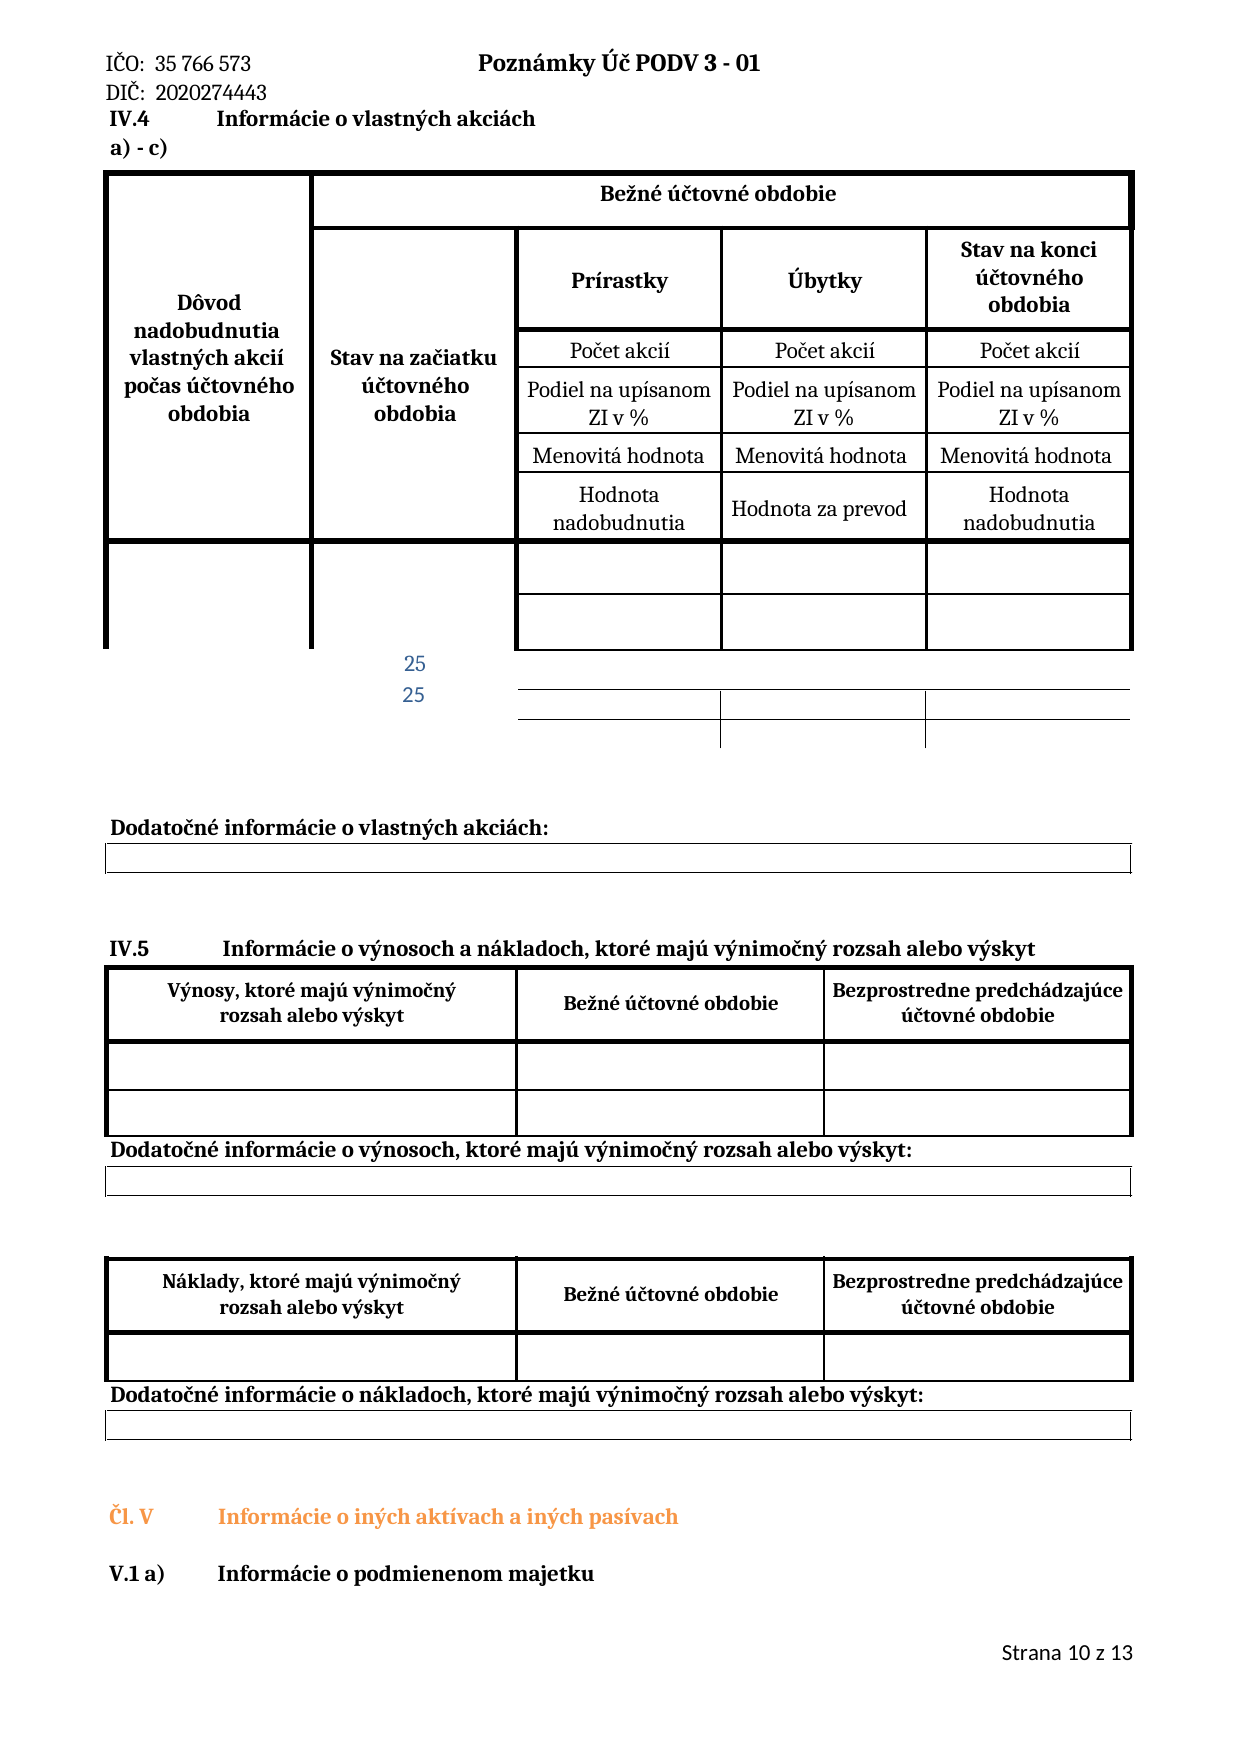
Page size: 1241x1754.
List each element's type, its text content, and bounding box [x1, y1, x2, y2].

table_header Náklady, ktoré majú výnimočný rozsah alebo výskyt [109, 1261, 515, 1330]
table_cell [928, 544, 1129, 593]
text Dodatočné informácie o vlastných akciách: [110, 814, 1106, 841]
table_cell [519, 544, 720, 593]
table_cell [109, 1044, 515, 1088]
table_cell Menovitá hodnota [723, 434, 925, 471]
table_cell [825, 1091, 1129, 1135]
table_cell [825, 1044, 1129, 1088]
table_cell Stav na konci účtovného obdobia [928, 230, 1129, 327]
table_cell Prírastky [519, 230, 720, 327]
table_cell Počet akcií [928, 332, 1129, 366]
table_cell [518, 1091, 823, 1135]
table_cell [518, 1044, 823, 1088]
table_cell Hodnota nadobudnutia [928, 473, 1129, 538]
table_cell [109, 544, 309, 648]
table_cell Menovitá hodnota [928, 434, 1129, 471]
table_cell [519, 595, 720, 648]
table_header Bezprostredne predchádzajúce účtovné obdobie [825, 970, 1129, 1039]
table_cell Hodnota nadobudnutia [519, 473, 720, 538]
table_cell Stav na začiatku účtovného obdobia [314, 230, 514, 538]
table_cell [518, 1335, 823, 1379]
table_cell [314, 544, 514, 648]
table_header Bežné účtovné obdobie [518, 970, 823, 1039]
text V.1 a) Informácie o podmienenom majetku [109, 1560, 1134, 1587]
table_cell [723, 595, 925, 648]
table_cell [928, 595, 1129, 648]
table_cell Počet akcií [723, 332, 925, 366]
text IV.5 Informácie o výnosoch a nákladoch, ktoré majú výnimočný rozsah alebo výskyt [109, 936, 1134, 962]
table_cell [723, 544, 925, 593]
table_header Bezprostredne predchádzajúce účtovné obdobie [825, 1261, 1129, 1330]
text a) - c) [110, 134, 1106, 161]
table_cell [109, 1335, 515, 1379]
table_cell [109, 1091, 515, 1135]
subtitle Čl. V Informácie o iných aktívach a iných pasívach [109, 1504, 1134, 1530]
table_header Výnosy, ktoré majú výnimočný rozsah alebo výskyt [109, 970, 515, 1039]
text 25 [111, 651, 719, 677]
table_header [314, 176, 516, 226]
table_cell Menovitá hodnota [519, 434, 720, 471]
table_cell Hodnota za prevod [723, 473, 925, 538]
table_header Bežné účtovné obdobie [518, 1261, 823, 1330]
table_cell Podiel na upísanom ZI v % [519, 368, 720, 432]
text IV.4 Informácie o vlastných akciách [109, 106, 1134, 132]
table_cell Podiel na upísanom ZI v % [723, 368, 925, 432]
table_cell Úbytky [723, 230, 925, 327]
text Dodatočné informácie o výnosoch, ktoré majú výnimočný rozsah alebo výskyt: [110, 1137, 1106, 1164]
table_cell Podiel na upísanom ZI v % [928, 368, 1129, 432]
text Dodatočné informácie o nákladoch, ktoré majú výnimočný rozsah alebo výskyt: [110, 1382, 1106, 1408]
table_cell [825, 1335, 1129, 1379]
table_header Dôvod nadobudnutia vlastných akcií počas účtovného obdobia [109, 176, 309, 538]
table_header Bežné účtovné obdobie [516, 176, 1128, 226]
table_cell Počet akcií [519, 332, 720, 366]
